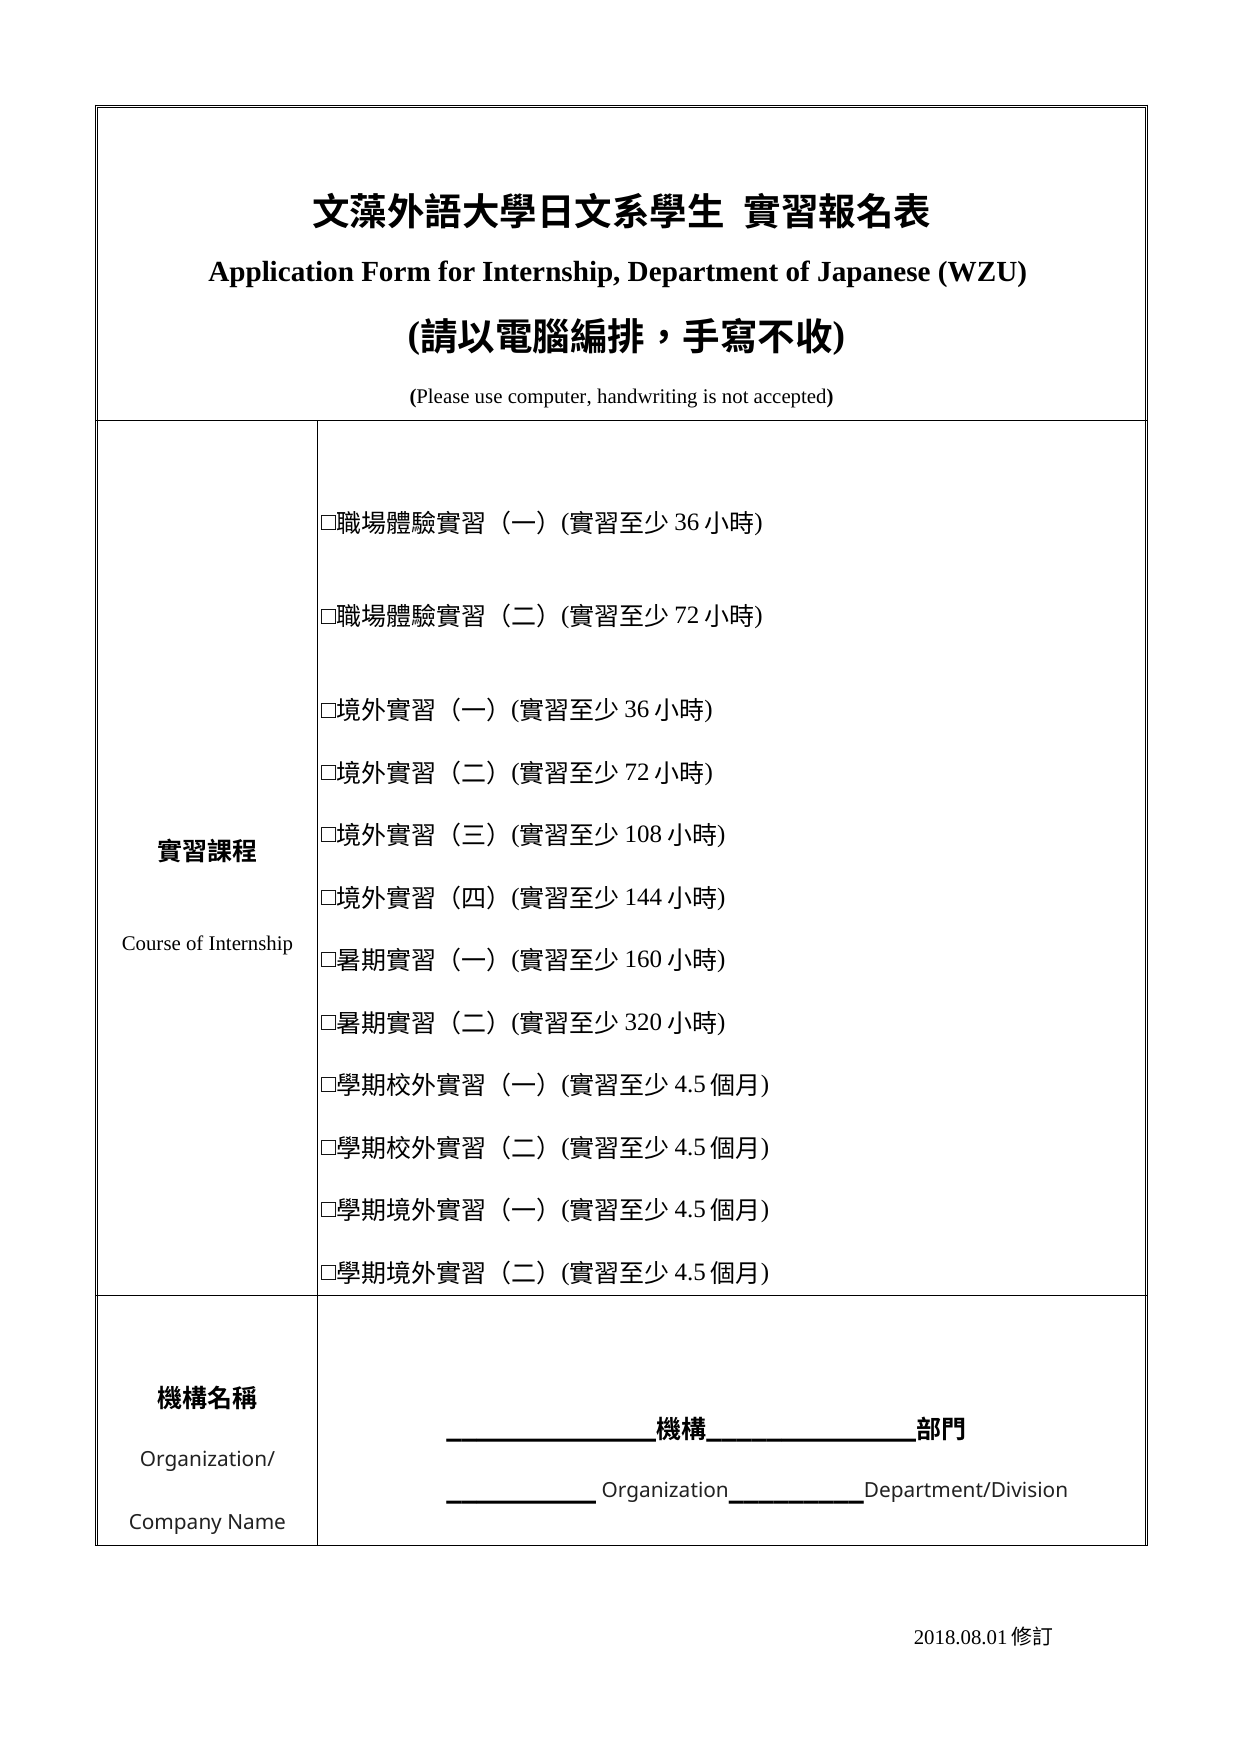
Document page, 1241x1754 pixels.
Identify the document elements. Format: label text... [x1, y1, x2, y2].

table_cell 實習課程 Course of Internship [98, 421, 317, 1295]
table_cell ______________機構______________部門 __________ Organization_________Department/Division [318, 1296, 1145, 1545]
table_cell 機構名稱 Organization/Company Name [98, 1296, 317, 1545]
table_header 文藻外語大學日文系學生 實習報名表 Application Form for Internship, Department of Japanese (WZU) (請以電腦編排，手寫不收) (Please use computer, handwriting is not accepted) [98, 108, 1145, 420]
table_cell □職場體驗實習（一）(實習至少36小時) □職場體驗實習（二）(實習至少72小時) □境外實習（一）(實習至少36小時) □境外實習（二）(實習至少72小時) □境外實習（三）(實習至少108小時) □境外實習（四）(實習至少144小時) □暑期實習（一）(實習至少160小時) □暑期實習（二）(實習至少320小時) □學期校外實習（一）(實習至少4.5個月) □學期校外實習（二）(實習至少4.5個月) □學期境外實習（一）(實習至少4.5個月) □學期境外實習（二）(實習至少4.5個月) [318, 421, 1145, 1295]
